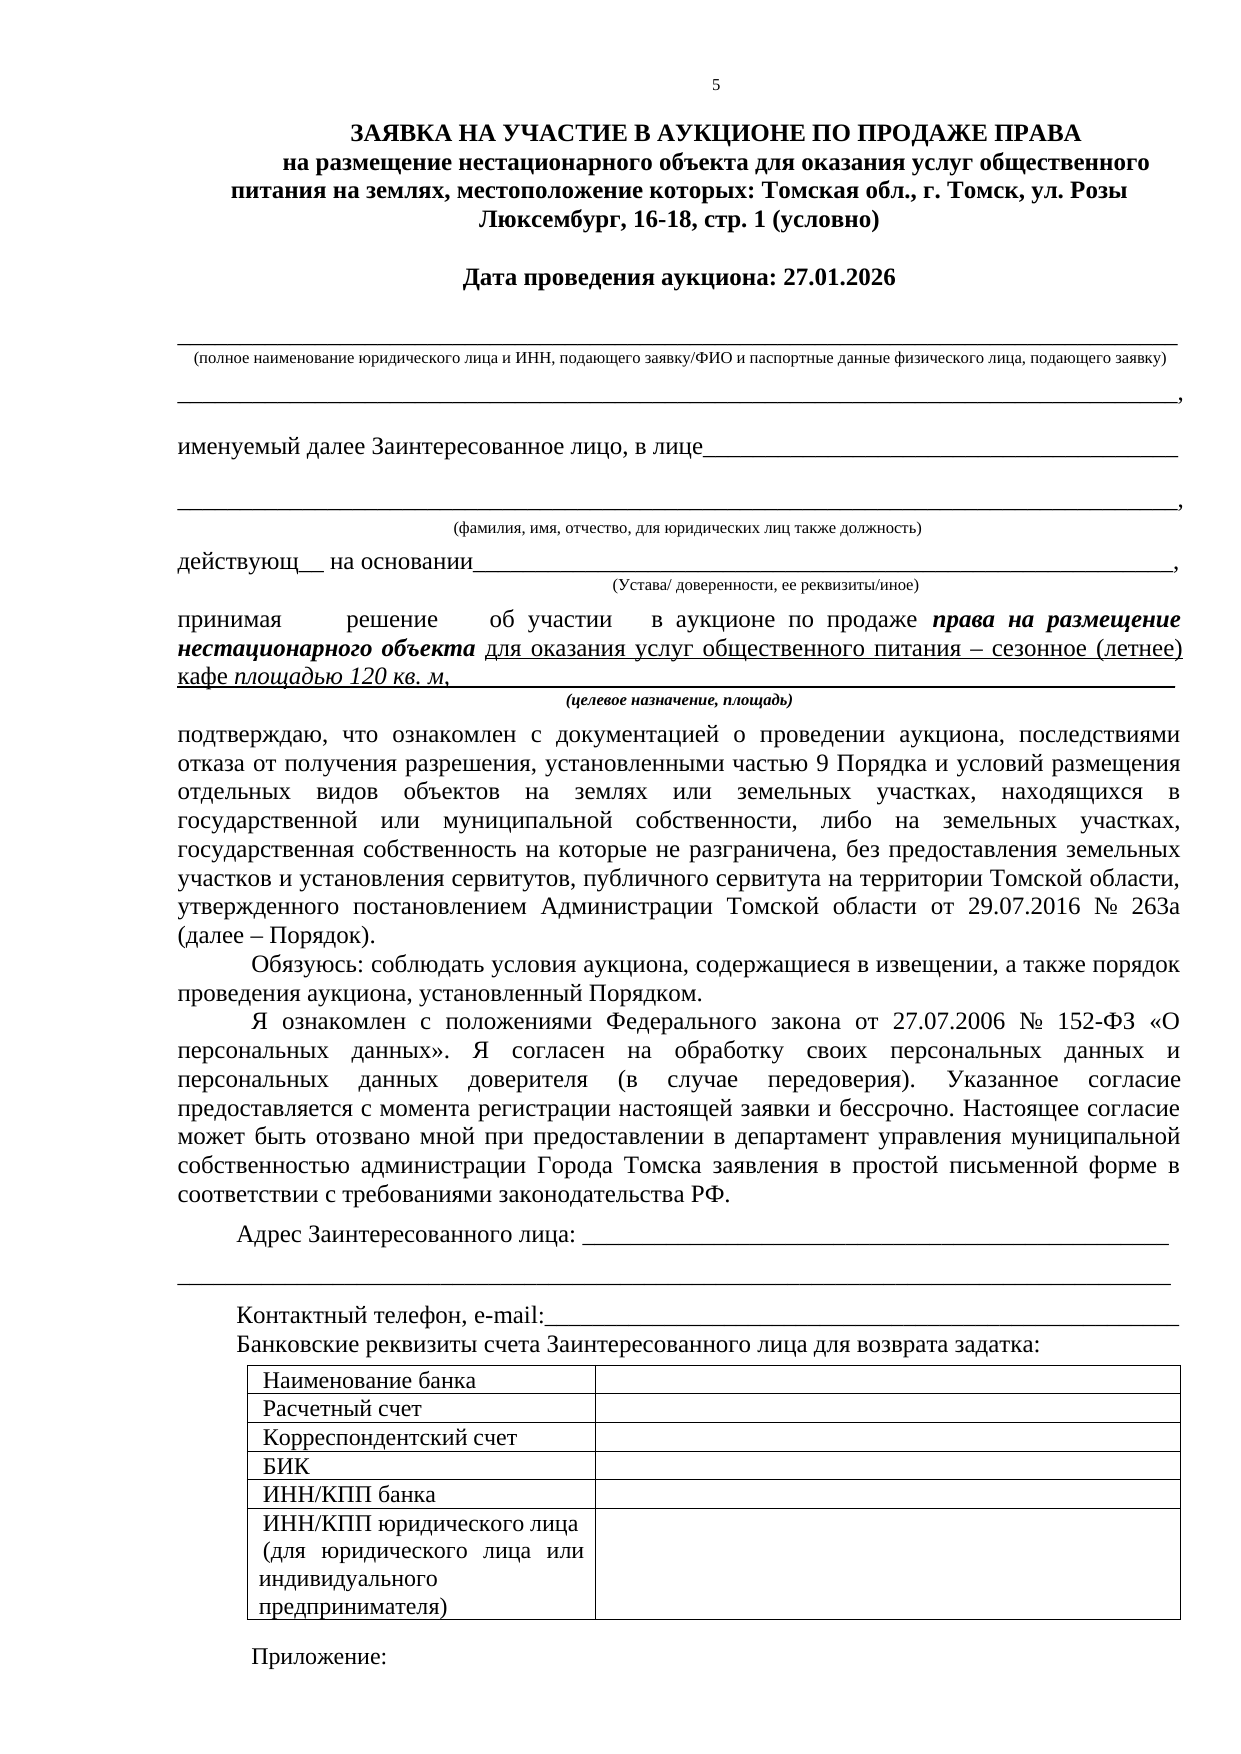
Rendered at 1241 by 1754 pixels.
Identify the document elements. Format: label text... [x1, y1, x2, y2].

text (Устава/ доверенности, ее реквизиты/иное) [192, 575, 1183, 604]
table_cell [596, 1394, 1180, 1422]
text Обязуюсь: соблюдать условия аукциона, содержащиеся в извещении, а также порядок проведения аукциона, установленный Порядком. [177, 949, 1181, 1006]
text ________________________________________________________________________________ [177, 319, 1183, 348]
text именуемый далее Заинтересованное лицо, в лице______________________________________ [177, 431, 1183, 459]
text ЗАЯВКА НА УЧАСТИЕ В АУКЦИОНЕ ПО ПРОДАЖЕ ПРАВА [177, 118, 1181, 147]
text Адрес Заинтересованного лица: _________________________________________________ [177, 1219, 1181, 1248]
text ________________________________________________________________________________, [177, 377, 1183, 406]
text принимая решение об участии в аукционе по продаже права на размещение нестационарного объекта для оказания услуг общественного питания – сезонное (летнее) кафе площадью 120 кв. м,__________________________________________________________ [177, 604, 1183, 690]
table_cell ИНН/КПП юридического лица (для юридического лица или индивидуального предпринимателя) [248, 1509, 595, 1619]
text ________________________________________________________________________________, [177, 484, 1183, 513]
text Дата проведения аукциона: 27.01.2026 [148, 262, 1181, 291]
table_cell Расчетный счет [248, 1394, 595, 1422]
table_header Наименование банка [248, 1366, 595, 1393]
text ___________________________________________________________________________________ [177, 1260, 1181, 1288]
text действующ__ на основании________________________________________________________, [177, 546, 1183, 575]
text подтверждаю, что ознакомлен с документацией о проведении аукциона, последствиями отказа от получения разрешения, установленными частью 9 Порядка и условий размещения отдельных видов объектов на землях или земельных участках, находящихся в государственной или муниципальной собственности, либо на земельных участках, государственная собственность на которые не разграничена, без предоставления земельных участков и установления сервитутов, публичного сервитута на территории Томской области, утвержденного постановлением Администрации Томской области от 29.07.2016 № 263а (далее – Порядок). [177, 719, 1181, 949]
text (фамилия, имя, отчество, для юридических лиц также должность) [192, 518, 1183, 546]
table_header [596, 1366, 1180, 1393]
table_cell Корреспондентский счет [248, 1423, 595, 1451]
table_cell [596, 1480, 1180, 1508]
table_cell [596, 1452, 1180, 1479]
table_cell ИНН/КПП банка [248, 1480, 595, 1508]
table_cell [596, 1423, 1180, 1451]
text (целевое назначение, площадь) [177, 690, 1183, 719]
text Приложение: [177, 1642, 1181, 1669]
table_cell [596, 1509, 1180, 1619]
text на размещение нестационарного объекта для оказания услуг общественного питания на землях, местоположение которых: Томская обл., г. Томск, ул. Розы Люксембург, 16-18, стр. 1 (условно) [177, 147, 1181, 233]
table_cell БИК [248, 1452, 595, 1479]
text Банковские реквизиты счета Заинтересованного лица для возврата задатка: [177, 1329, 1181, 1357]
text Я ознакомлен с положениями Федерального закона от 27.07.2006 № 152-ФЗ «О персональных данных». Я согласен на обработку своих персональных данных и персональных данных доверителя (в случае передоверия). Указанное согласие предоставляется с момента регистрации настоящей заявки и бессрочно. Настоящее согласие может быть отозвано мной при предоставлении в департамент управления муниципальной собственностью администрации Города Томска заявления в простой письменной форме в соответствии с требованиями законодательства РФ. [177, 1006, 1181, 1208]
text (полное наименование юридического лица и ИНН, подающего заявку/ФИО и паспортные данные физического лица, подающего заявку) [177, 348, 1183, 377]
text Контактный телефон, e-mail:_____________________________________________________ [177, 1300, 1181, 1329]
